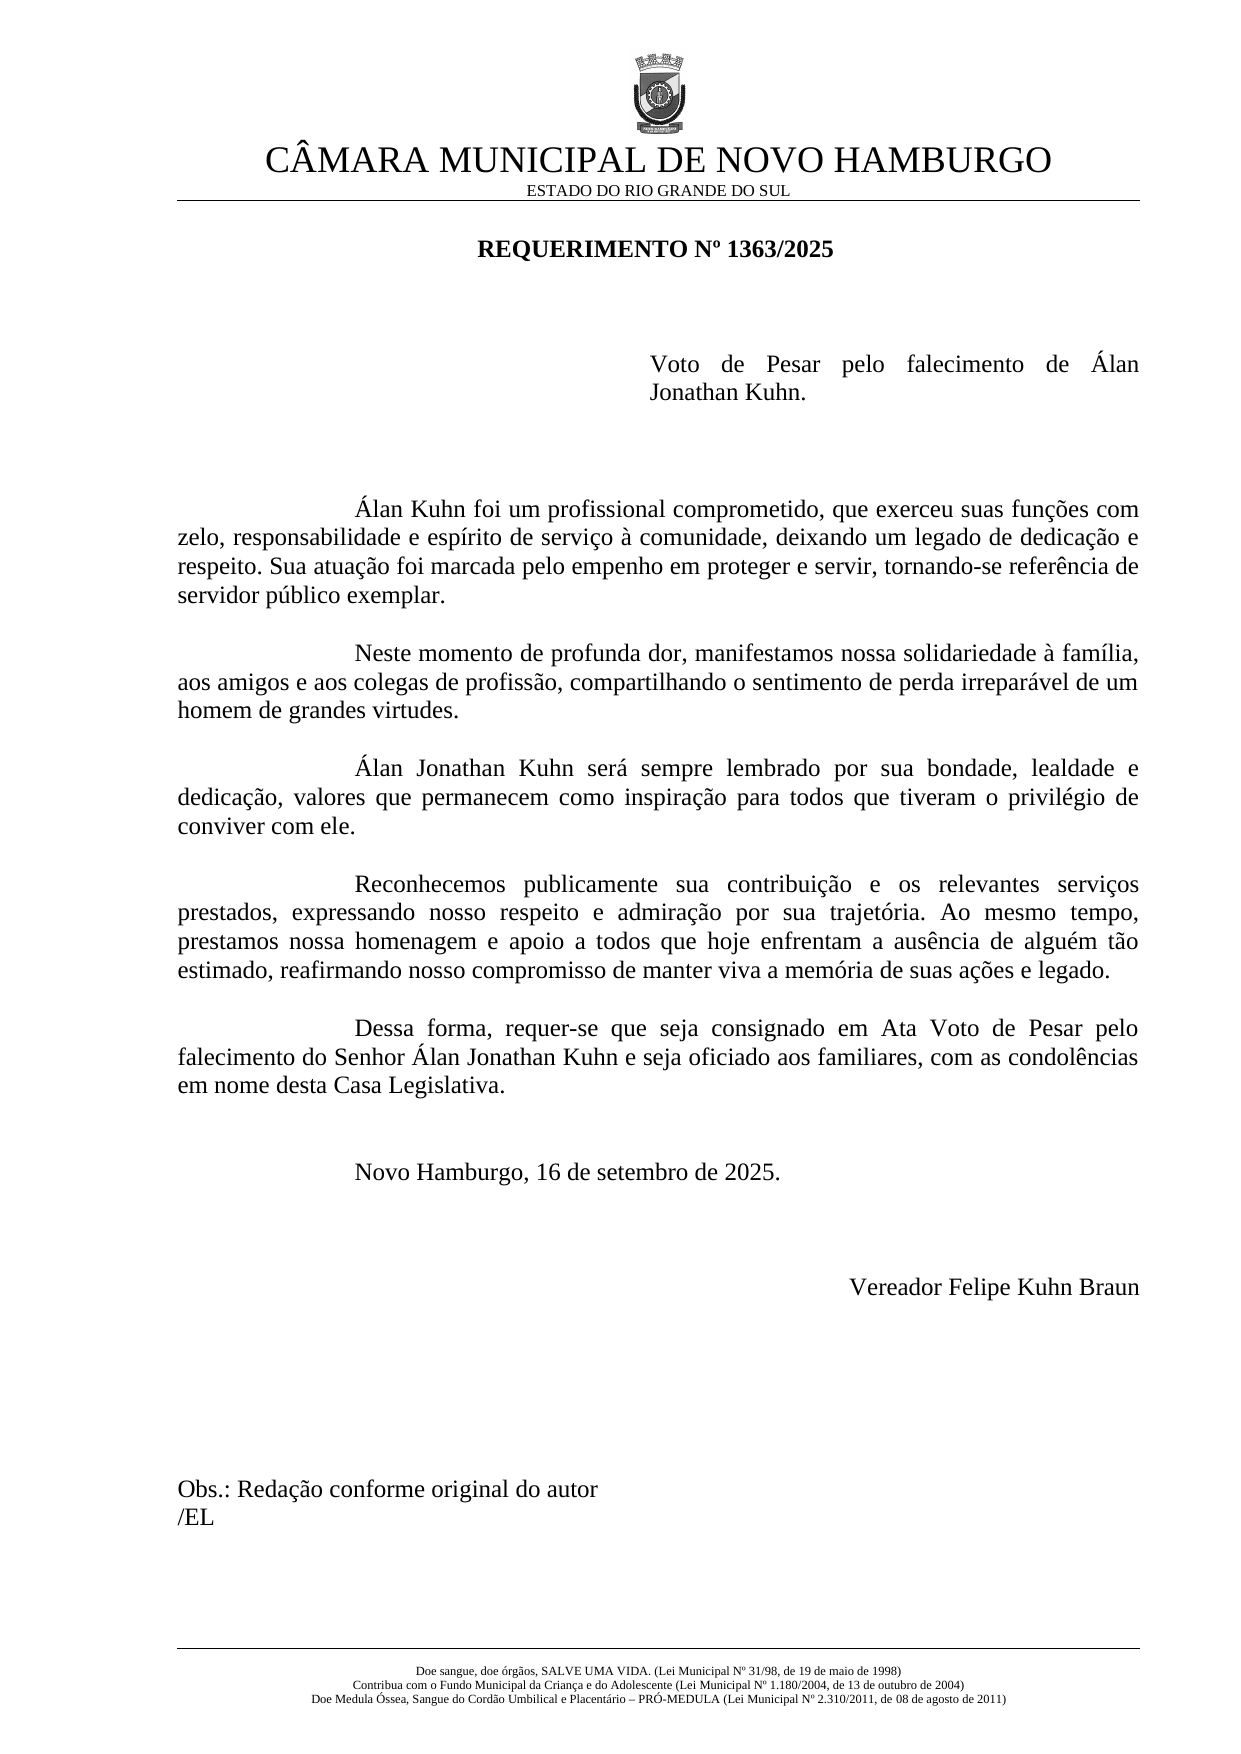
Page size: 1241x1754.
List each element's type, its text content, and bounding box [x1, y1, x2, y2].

text Reconhecemos publicamente sua contribuição e os relevantes serviços prestados, expressando nosso respeito e admiração por sua trajetória. Ao mesmo tempo, prestamos nossa homenagem e apoio a todos que hoje enfrentam a ausência de alguém tão estimado, reafirmando nosso compromisso de manter viva a memória de suas ações e legado. [177, 869, 1140, 984]
text /EL [177, 1502, 1140, 1531]
text Álan Jonathan Kuhn será sempre lembrado por sua bondade, lealdade e dedicação, valores que permanecem como inspiração para todos que tiveram o privilégio de conviver com ele. [177, 753, 1140, 839]
text Voto de Pesar pelo falecimento de Álan Jonathan Kuhn. [649, 349, 1140, 406]
text Neste momento de profunda dor, manifestamos nossa solidariedade à família, aos amigos e aos colegas de profissão, compartilhando o sentimento de perda irreparável de um homem de grandes virtudes. [177, 638, 1140, 724]
text Álan Kuhn foi um profissional comprometido, que exerceu suas funções com zelo, responsabilidade e espírito de serviço à comunidade, deixando um legado de dedicação e respeito. Sua atuação foi marcada pelo empenho em proteger e servir, tornando-se referência de servidor público exemplar. [177, 494, 1140, 609]
text Vereador Felipe Kuhn Braun [177, 1272, 1140, 1301]
text Novo Hamburgo, 16 de setembro de 2025. [177, 1157, 1140, 1186]
title REQUERIMENTO Nº 1363/2025 [177, 234, 1140, 262]
text Obs.: Redação conforme original do autor [177, 1474, 1140, 1502]
text Dessa forma, requer-se que seja consignado em Ata Voto de Pesar pelo falecimento do Senhor Álan Jonathan Kuhn e seja oficiado aos familiares, com as condolências em nome desta Casa Legislativa. [177, 1013, 1140, 1099]
